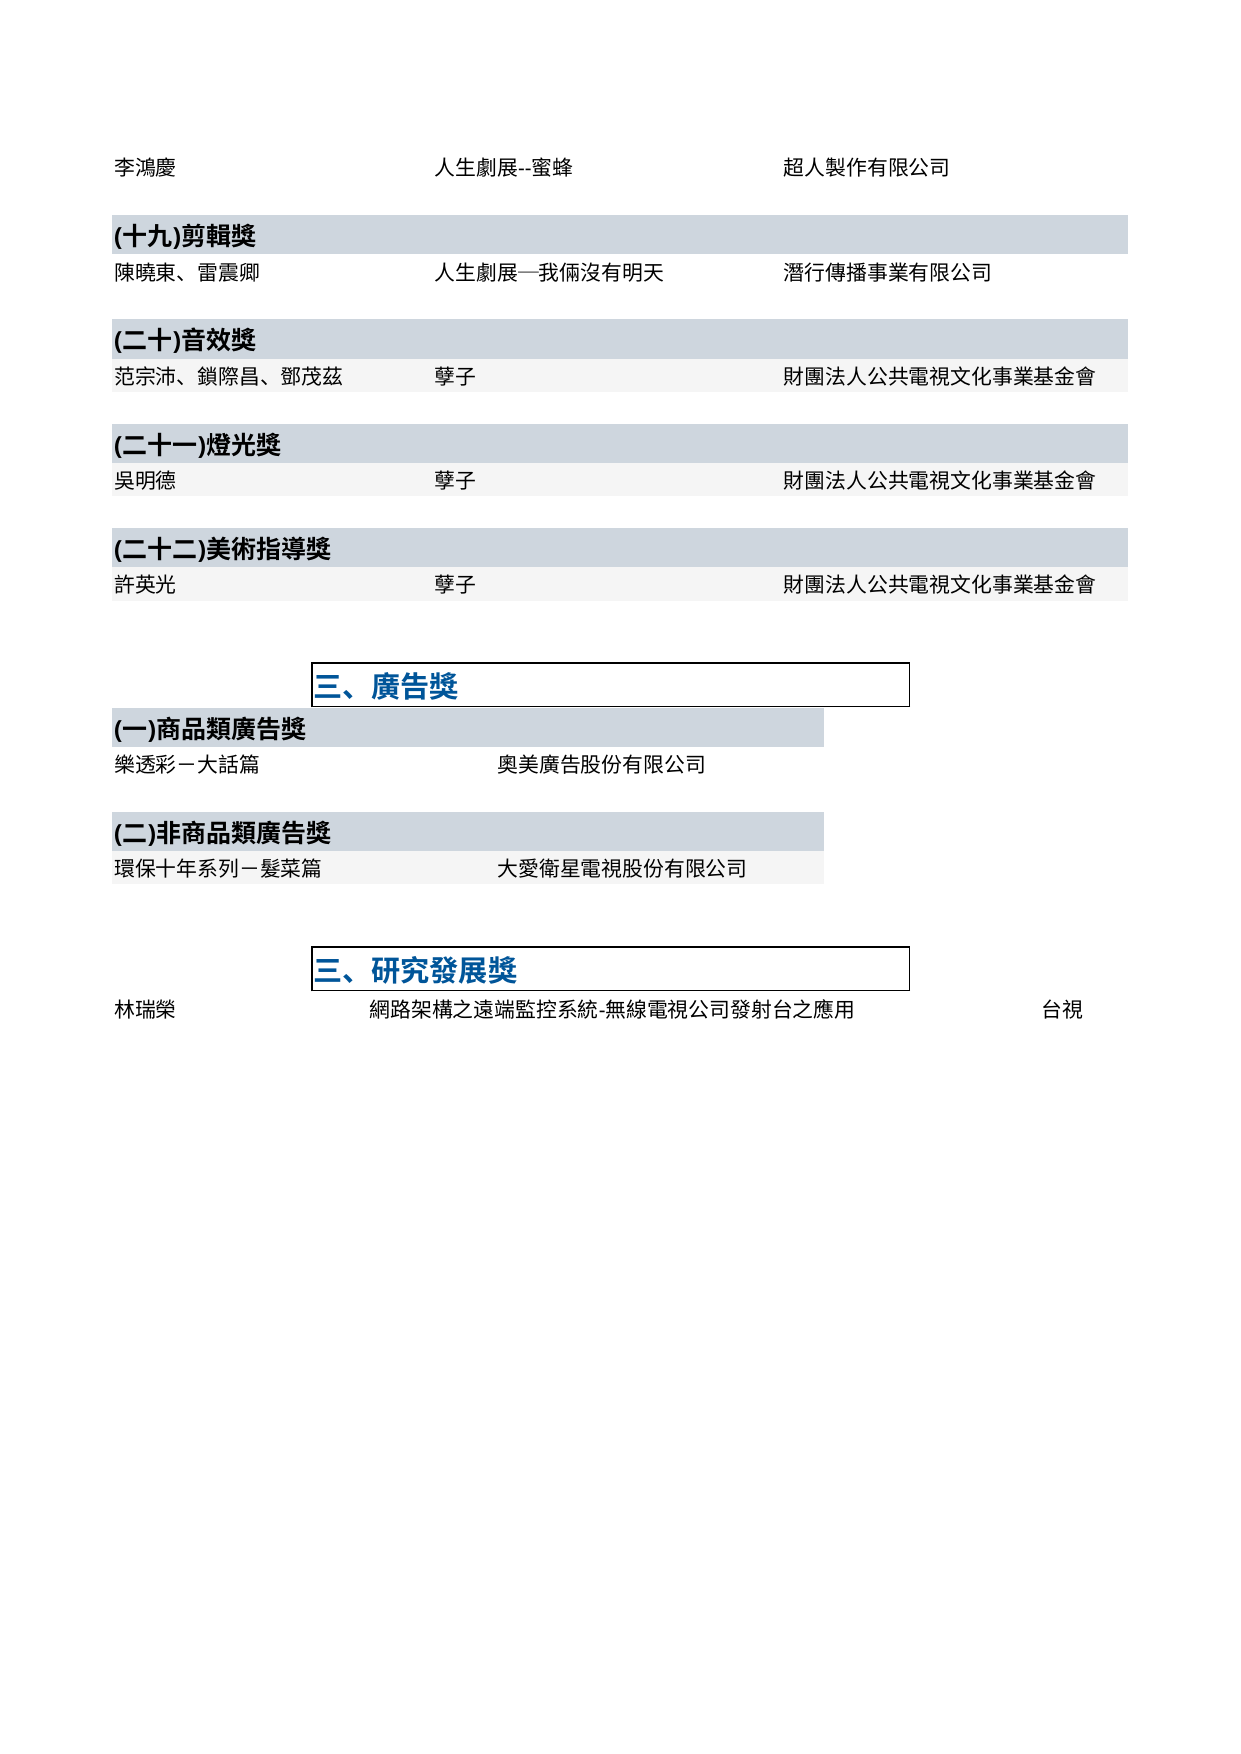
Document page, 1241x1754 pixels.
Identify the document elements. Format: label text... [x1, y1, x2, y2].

table_cell [496, 780, 824, 812]
table_cell [433, 392, 782, 423]
table_cell [433, 288, 782, 319]
table_cell (二十二)美術指導獎 [112, 528, 1128, 567]
table_header (一)商品類廣告獎 [112, 708, 824, 747]
table_cell [112, 288, 433, 319]
table_cell [433, 601, 782, 632]
table_cell (十九)剪輯獎 [112, 215, 1128, 254]
table_cell [782, 496, 1128, 528]
table_cell [433, 184, 782, 215]
table_cell 潛行傳播事業有限公司 [782, 254, 1128, 288]
table_cell 財團法人公共電視文化事業基金會 [782, 567, 1128, 601]
table_cell [112, 184, 433, 215]
text 三、研究發展獎 [313, 948, 909, 990]
table_cell 陳曉東、雷震卿 [112, 254, 433, 288]
table_cell [782, 601, 1128, 632]
table_cell 人生劇展─我倆沒有明天 [433, 254, 782, 288]
table_cell (二十一)燈光獎 [112, 424, 1128, 463]
table_cell [112, 885, 496, 916]
table_cell 財團法人公共電視文化事業基金會 [782, 463, 1128, 496]
table_header 台視 [1040, 991, 1128, 1025]
table_cell [782, 288, 1128, 319]
table_cell 孽子 [433, 463, 782, 496]
table_cell [112, 780, 496, 812]
table_cell 李鴻慶 [112, 150, 433, 183]
table_cell 許英光 [112, 567, 433, 601]
table_cell 樂透彩－大話篇 [112, 747, 496, 780]
table_cell 奧美廣告股份有限公司 [496, 747, 824, 780]
table_cell 超人製作有限公司 [782, 150, 1128, 183]
table_cell (二十)音效獎 [112, 319, 1128, 359]
table_cell [112, 392, 433, 423]
table_cell 大愛衛星電視股份有限公司 [496, 851, 824, 884]
table_cell [433, 496, 782, 528]
table_cell [112, 496, 433, 528]
table_cell [496, 885, 824, 916]
table_cell 范宗沛、鎖際昌、鄧茂茲 [112, 359, 433, 392]
table_cell [112, 601, 433, 632]
table_cell [825, 885, 1128, 916]
table_cell (二)非商品類廣告獎 [112, 812, 824, 851]
table_cell 人生劇展--蜜蜂 [433, 150, 782, 183]
table_cell 孽子 [433, 567, 782, 601]
table_cell 孽子 [433, 359, 782, 392]
table_cell 環保十年系列－髮菜篇 [112, 851, 496, 884]
table_cell [782, 184, 1128, 215]
table_cell 財團法人公共電視文化事業基金會 [782, 359, 1128, 392]
text 三、廣告獎 [313, 664, 909, 706]
table_cell 吳明德 [112, 463, 433, 496]
table_header 林瑞榮 [112, 991, 368, 1025]
table_cell [782, 392, 1128, 423]
table_header 網路架構之遠端監控系統-無線電視公司發射台之應用 [368, 991, 1039, 1025]
